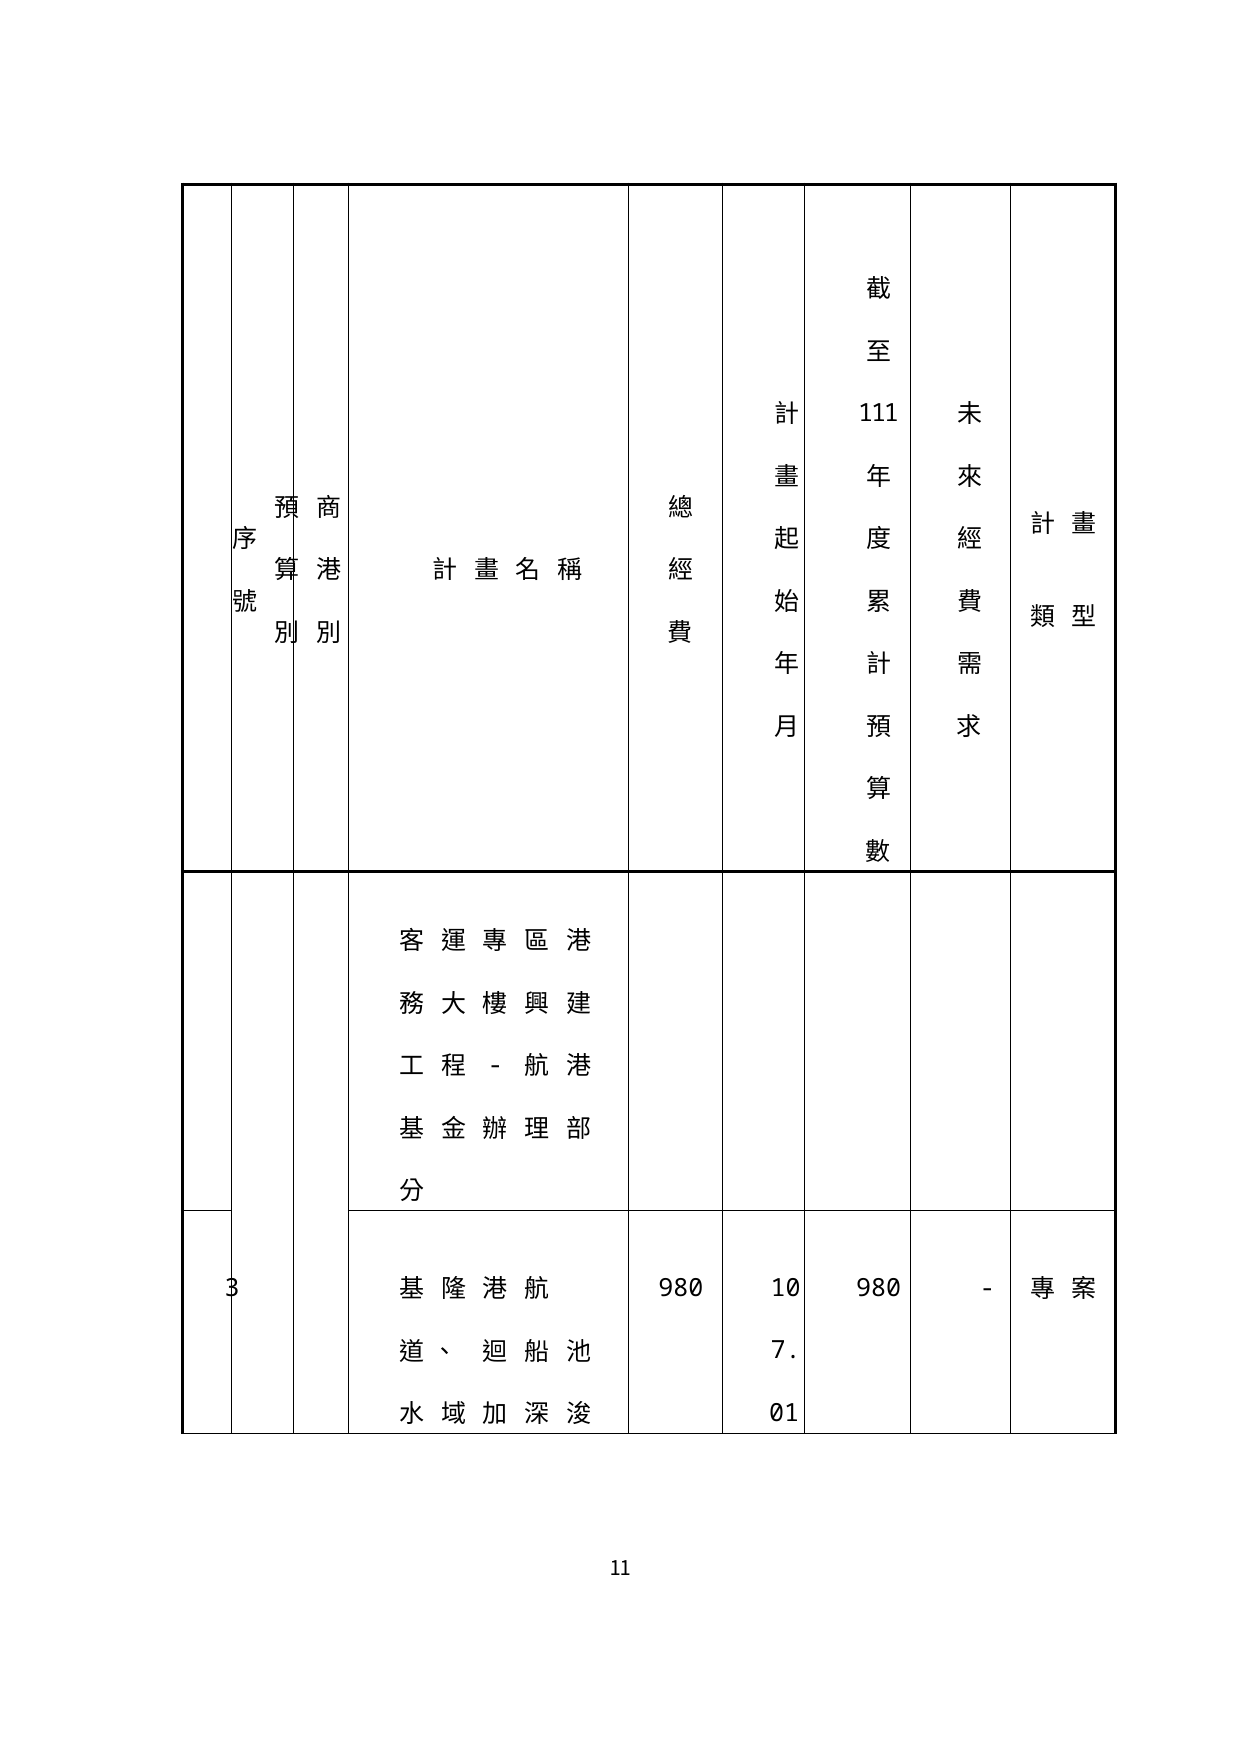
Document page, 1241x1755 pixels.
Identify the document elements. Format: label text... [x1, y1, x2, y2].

table_cell - [911, 873, 1010, 1210]
table_cell 基隆港航道、迴船池水域加深浚 [349, 1211, 628, 1433]
table_header 序號 [184, 186, 231, 870]
table_header 總經費 [629, 186, 722, 870]
table_header 計畫 類型 [1011, 186, 1114, 870]
table_cell 專案 [1011, 1211, 1114, 1433]
table_header 預算別 [232, 186, 293, 870]
table_cell 航港基金 [232, 873, 293, 1433]
table_cell 3 [184, 1211, 231, 1433]
table_cell 客運專區港務大樓興建工程-航港基金辦理部分 [349, 873, 628, 1210]
table_header 截至111年度累計預算數 [805, 186, 910, 870]
table_cell [723, 873, 804, 1210]
table_cell 980 [629, 1211, 722, 1433]
table_header 未來經費需求 [911, 186, 1010, 870]
table_cell 基隆港 [294, 873, 348, 1433]
table_cell - [911, 1211, 1010, 1433]
table_header 商港別 [294, 186, 348, 870]
table_cell [1011, 873, 1114, 1210]
table_cell 980 [805, 1211, 910, 1433]
table_cell [805, 873, 910, 1210]
table_cell [629, 873, 722, 1210]
table_cell 2 [184, 873, 231, 1210]
table_cell 107.01 [723, 1211, 804, 1433]
table_header 計畫起始年月 [723, 186, 804, 870]
table_header 計畫名稱 [349, 186, 628, 870]
